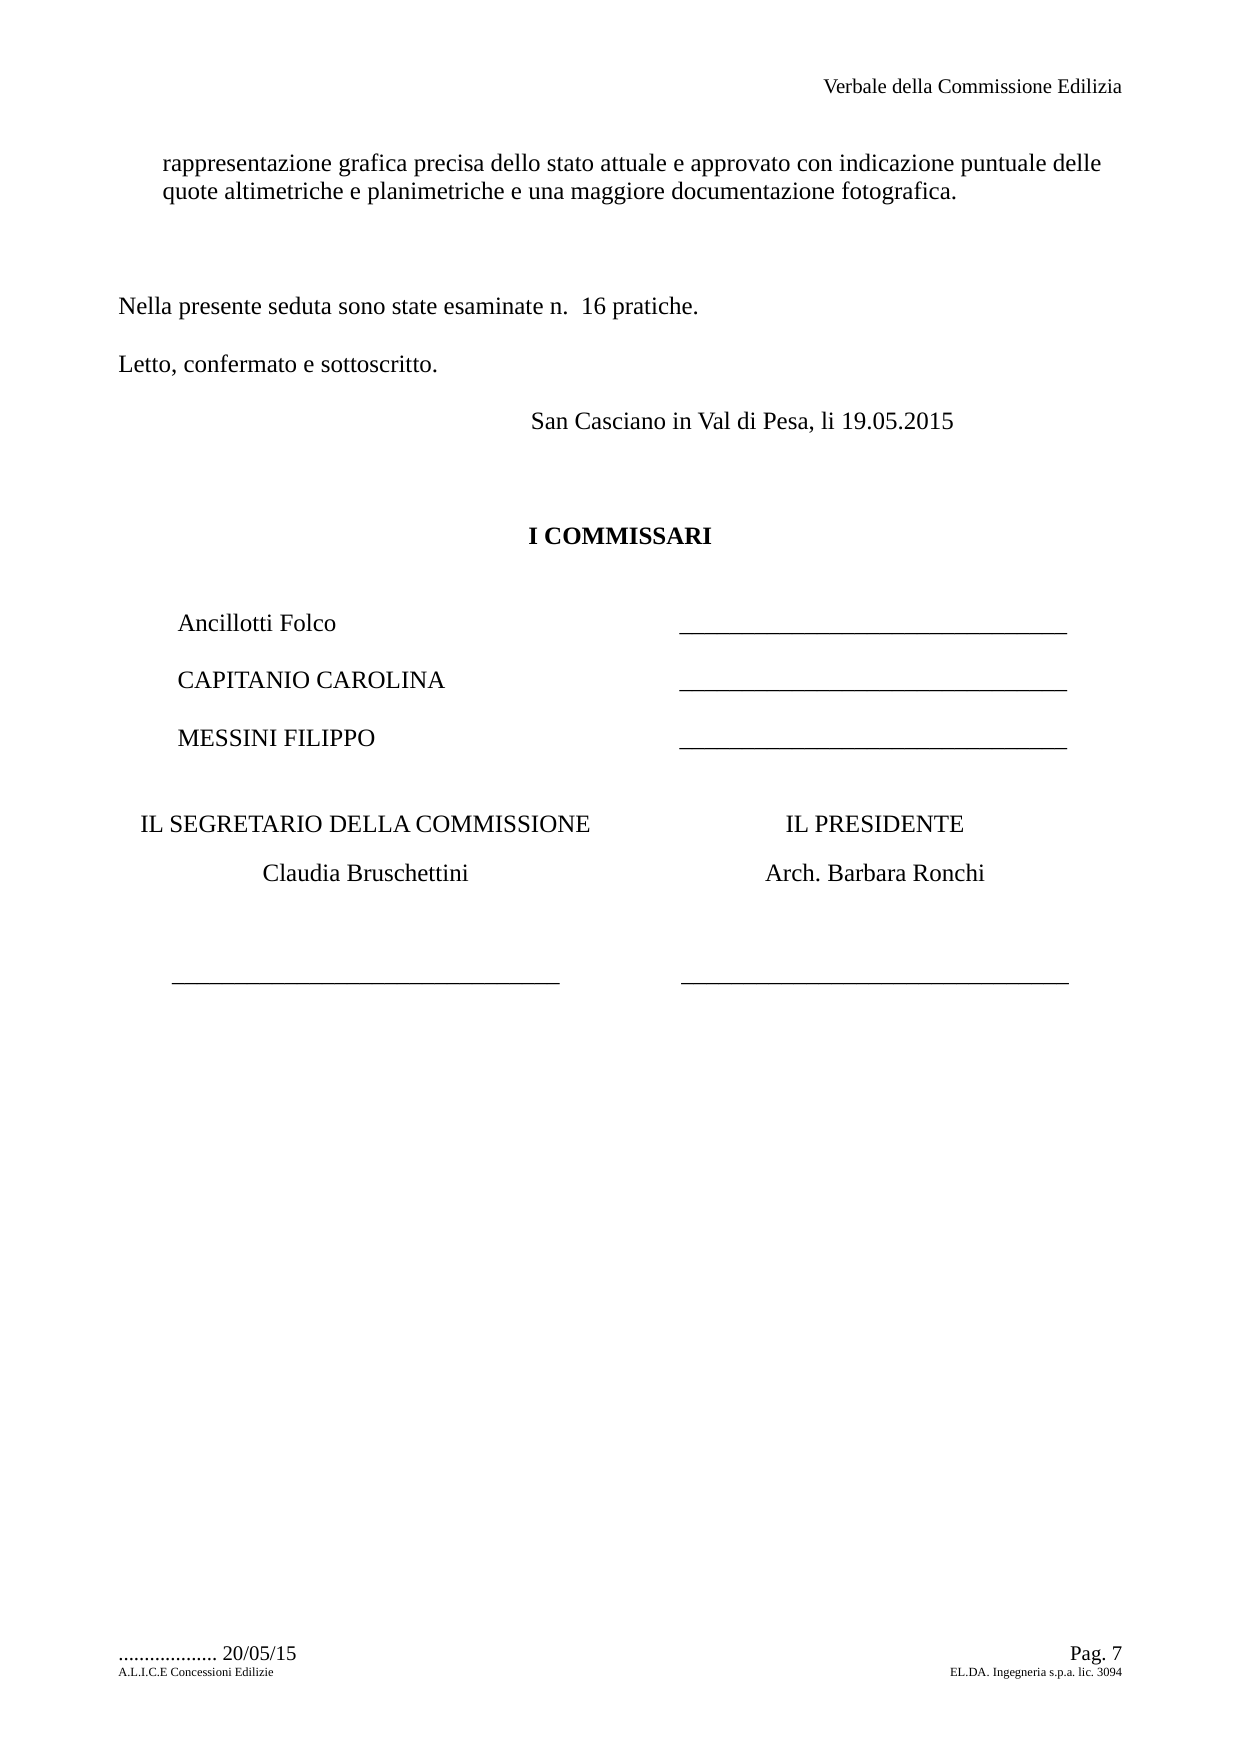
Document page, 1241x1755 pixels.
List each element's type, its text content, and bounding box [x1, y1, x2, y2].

table_header IL SEGRETARIO DELLA COMMISSIONE [111, 809, 620, 858]
table_cell [620, 908, 1129, 958]
text San Casciano in Val di Pesa, li 19.05.2015 [118, 406, 1122, 435]
text Letto, confermato e sottoscritto. [118, 349, 1122, 378]
table_cell Arch. Barbara Ronchi [620, 859, 1129, 908]
table_cell _______________________________ [111, 958, 620, 1007]
text Ancillotti Folco _______________________________ [177, 608, 1122, 636]
text MESSINI FILIPPO _______________________________ [177, 723, 1122, 751]
table_header IL PRESIDENTE [620, 809, 1129, 858]
text I COMMISSARI [118, 521, 1122, 550]
text CAPITANIO CAROLINA _______________________________ [177, 665, 1122, 694]
text rappresentazione grafica precisa dello stato attuale e approvato con indicazione puntuale delle quote altimetriche e planimetriche e una maggiore documentazione fotografica. [118, 148, 1122, 205]
text Nella presente seduta sono state esaminate n. 16 pratiche. [118, 291, 1122, 320]
table_cell _______________________________ [620, 958, 1129, 1007]
table_cell Claudia Bruschettini [111, 859, 620, 908]
table_cell [111, 908, 620, 958]
